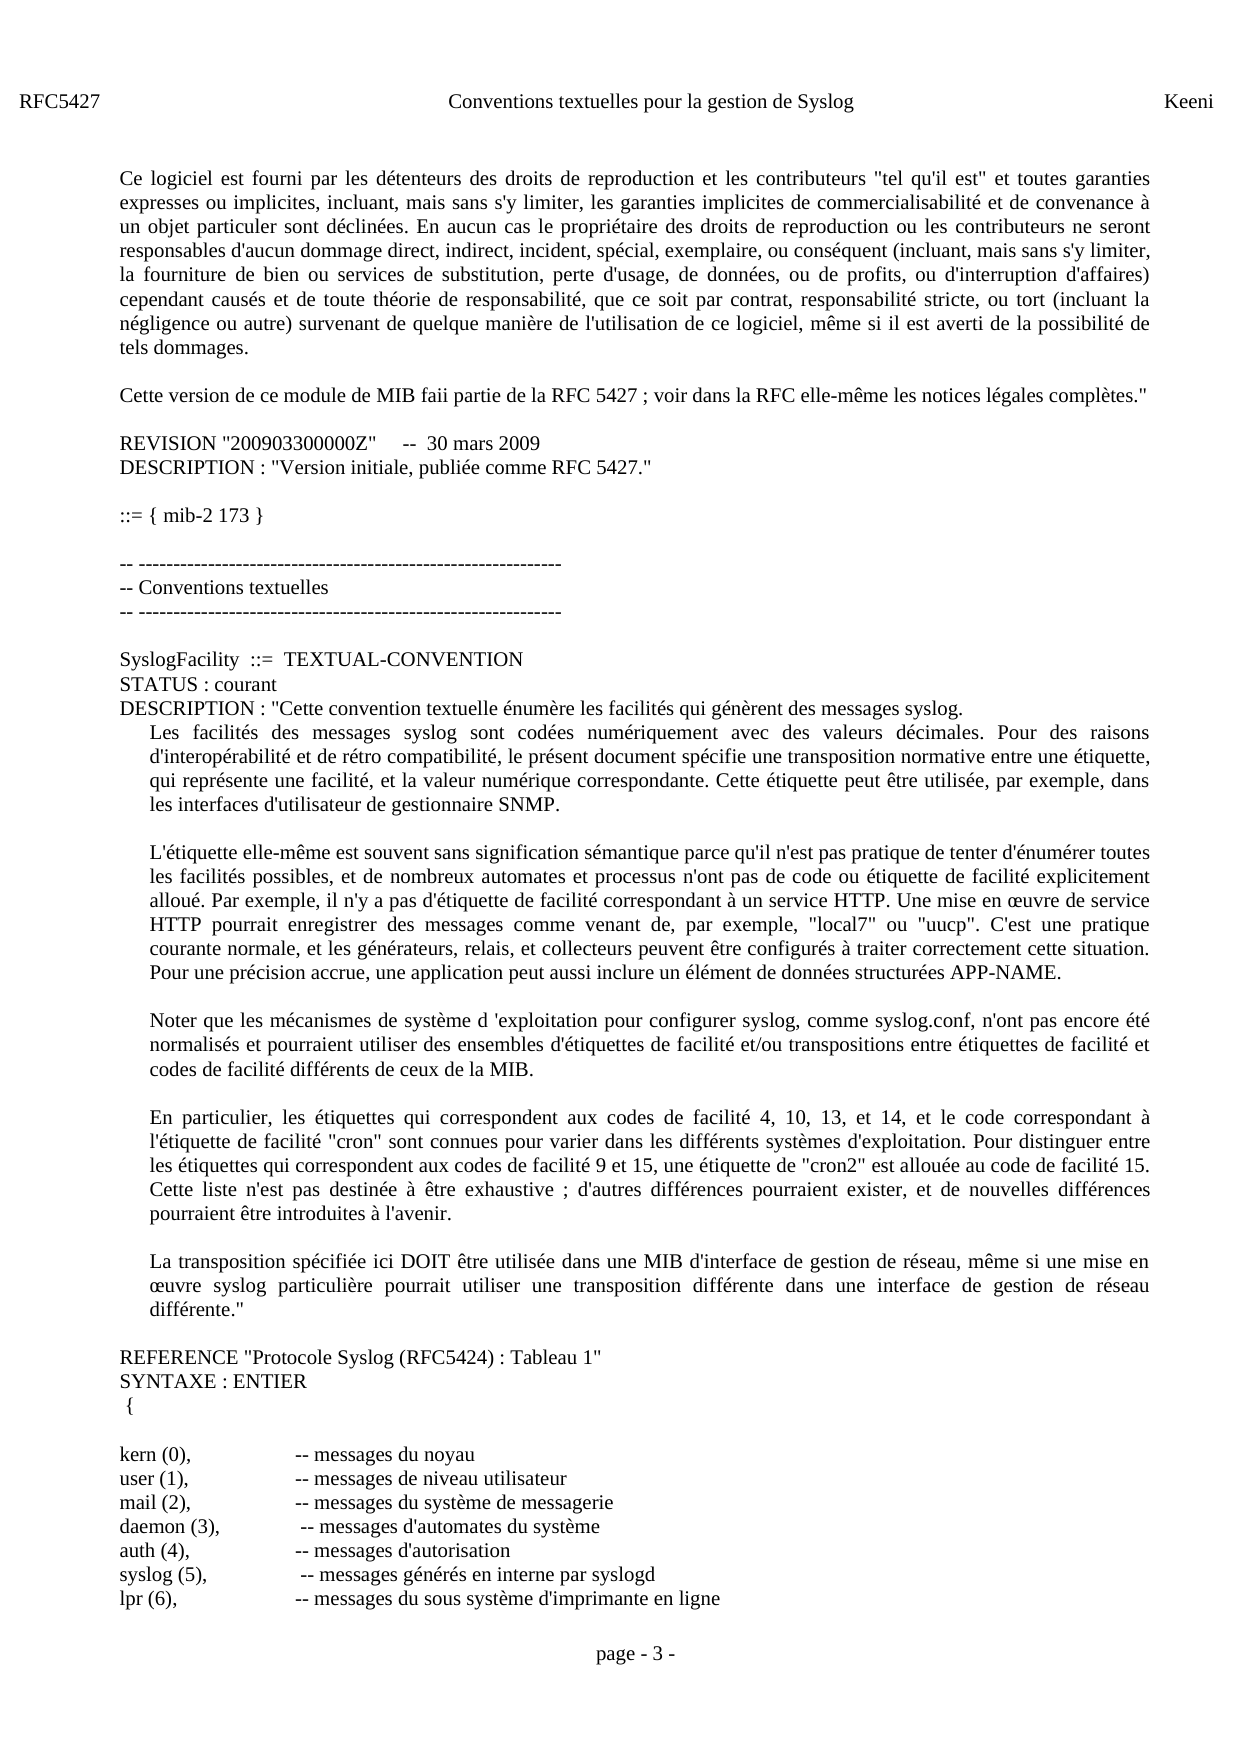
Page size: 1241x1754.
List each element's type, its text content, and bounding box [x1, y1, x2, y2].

text syslog (5), -- messages générés en interne par syslogd [119, 1562, 1152, 1586]
text Les facilités des messages syslog sont codées numériquement avec des valeurs décimales. Pour des raisons d'interopérabilité et de rétro compatibilité, le présent document spécifie une transposition normative entre une étiquette, qui représente une facilité, et la valeur numérique correspondante. Cette étiquette peut être utilisée, par exemple, dans les interfaces d'utilisateur de gestionnaire SNMP. [149, 719, 1152, 816]
text lpr (6), -- messages du sous système d'imprimante en ligne [119, 1586, 1152, 1610]
text ::= { mib-2 173 } [119, 503, 1152, 527]
text SYNTAXE : ENTIER [119, 1369, 1152, 1393]
text STATUS : courant [119, 671, 1152, 696]
text L'étiquette elle-même est souvent sans signification sémantique parce qu'il n'est pas pratique de tenter d'énumérer toutes les facilités possibles, et de nombreux automates et processus n'ont pas de code ou étiquette de facilité explicitement alloué. Par exemple, il n'y a pas d'étiquette de facilité correspondant à un service HTTP. Une mise en œuvre de service HTTP pourrait enregistrer des messages comme venant de, par exemple, "local7" ou "uucp". C'est une pratique courante normale, et les générateurs, relais, et collecteurs peuvent être configurés à traiter correctement cette situation. Pour une précision accrue, une application peut aussi inclure un élément de données structurées APP-NAME. [149, 840, 1152, 984]
text SyslogFacility ::= TEXTUAL-CONVENTION [119, 647, 1152, 671]
text Ce logiciel est fourni par les détenteurs des droits de reproduction et les contributeurs "tel qu'il est" et toutes garanties expresses ou implicites, incluant, mais sans s'y limiter, les garanties implicites de commercialisabilité et de convenance à un objet particuler sont déclinées. En aucun cas le propriétaire des droits de reproduction ou les contributeurs ne seront responsables d'aucun dommage direct, indirect, incident, spécial, exemplaire, ou conséquent (incluant, mais sans s'y limiter, la fourniture de bien ou services de substitution, perte d'usage, de données, ou de profits, ou d'interruption d'affaires) cependant causés et de toute théorie de responsabilité, que ce soit par contrat, responsabilité stricte, ou tort (incluant la négligence ou autre) survenant de quelque manière de l'utilisation de ce logiciel, même si il est averti de la possibilité de tels dommages. [119, 166, 1152, 359]
text REVISION "200903300000Z" -- 30 mars 2009 [119, 431, 1152, 455]
text user (1), -- messages de niveau utilisateur [119, 1466, 1152, 1489]
text -- ------------------------------------------------------------- [119, 551, 1152, 575]
text En particulier, les étiquettes qui correspondent aux codes de facilité 4, 10, 13, et 14, et le code correspondant à l'étiquette de facilité "cron" sont connues pour varier dans les différents systèmes d'exploitation. Pour distinguer entre les étiquettes qui correspondent aux codes de facilité 9 et 15, une étiquette de "cron2" est allouée au code de facilité 15. Cette liste n'est pas destinée à être exhaustive ; d'autres différences pourraient exister, et de nouvelles différences pourraient être introduites à l'avenir. [149, 1104, 1152, 1225]
text REFERENCE "Protocole Syslog (RFC5424) : Tableau 1" [119, 1345, 1152, 1369]
text -- Conventions textuelles [119, 575, 1152, 599]
text Cette version de ce module de MIB faii partie de la RFC 5427 ; voir dans la RFC elle-même les notices légales complètes." [119, 383, 1152, 407]
text DESCRIPTION : "Cette convention textuelle énumère les facilités qui génèrent des messages syslog. [119, 696, 1152, 719]
text -- ------------------------------------------------------------- [119, 599, 1152, 623]
text Noter que les mécanismes de système d 'exploitation pour configurer syslog, comme syslog.conf, n'ont pas encore été normalisés et pourraient utiliser des ensembles d'étiquettes de facilité et/ou transpositions entre étiquettes de facilité et codes de facilité différents de ceux de la MIB. [149, 1008, 1152, 1081]
text auth (4), -- messages d'autorisation [119, 1538, 1152, 1562]
text { [119, 1393, 1152, 1417]
text mail (2), -- messages du système de messagerie [119, 1489, 1152, 1514]
text kern (0), -- messages du noyau [119, 1441, 1152, 1466]
text daemon (3), -- messages d'automates du système [119, 1514, 1152, 1538]
text La transposition spécifiée ici DOIT être utilisée dans une MIB d'interface de gestion de réseau, même si une mise en œuvre syslog particulière pourrait utiliser une transposition différente dans une interface de gestion de réseau différente." [149, 1249, 1152, 1321]
text DESCRIPTION : "Version initiale, publiée comme RFC 5427." [119, 455, 1152, 479]
